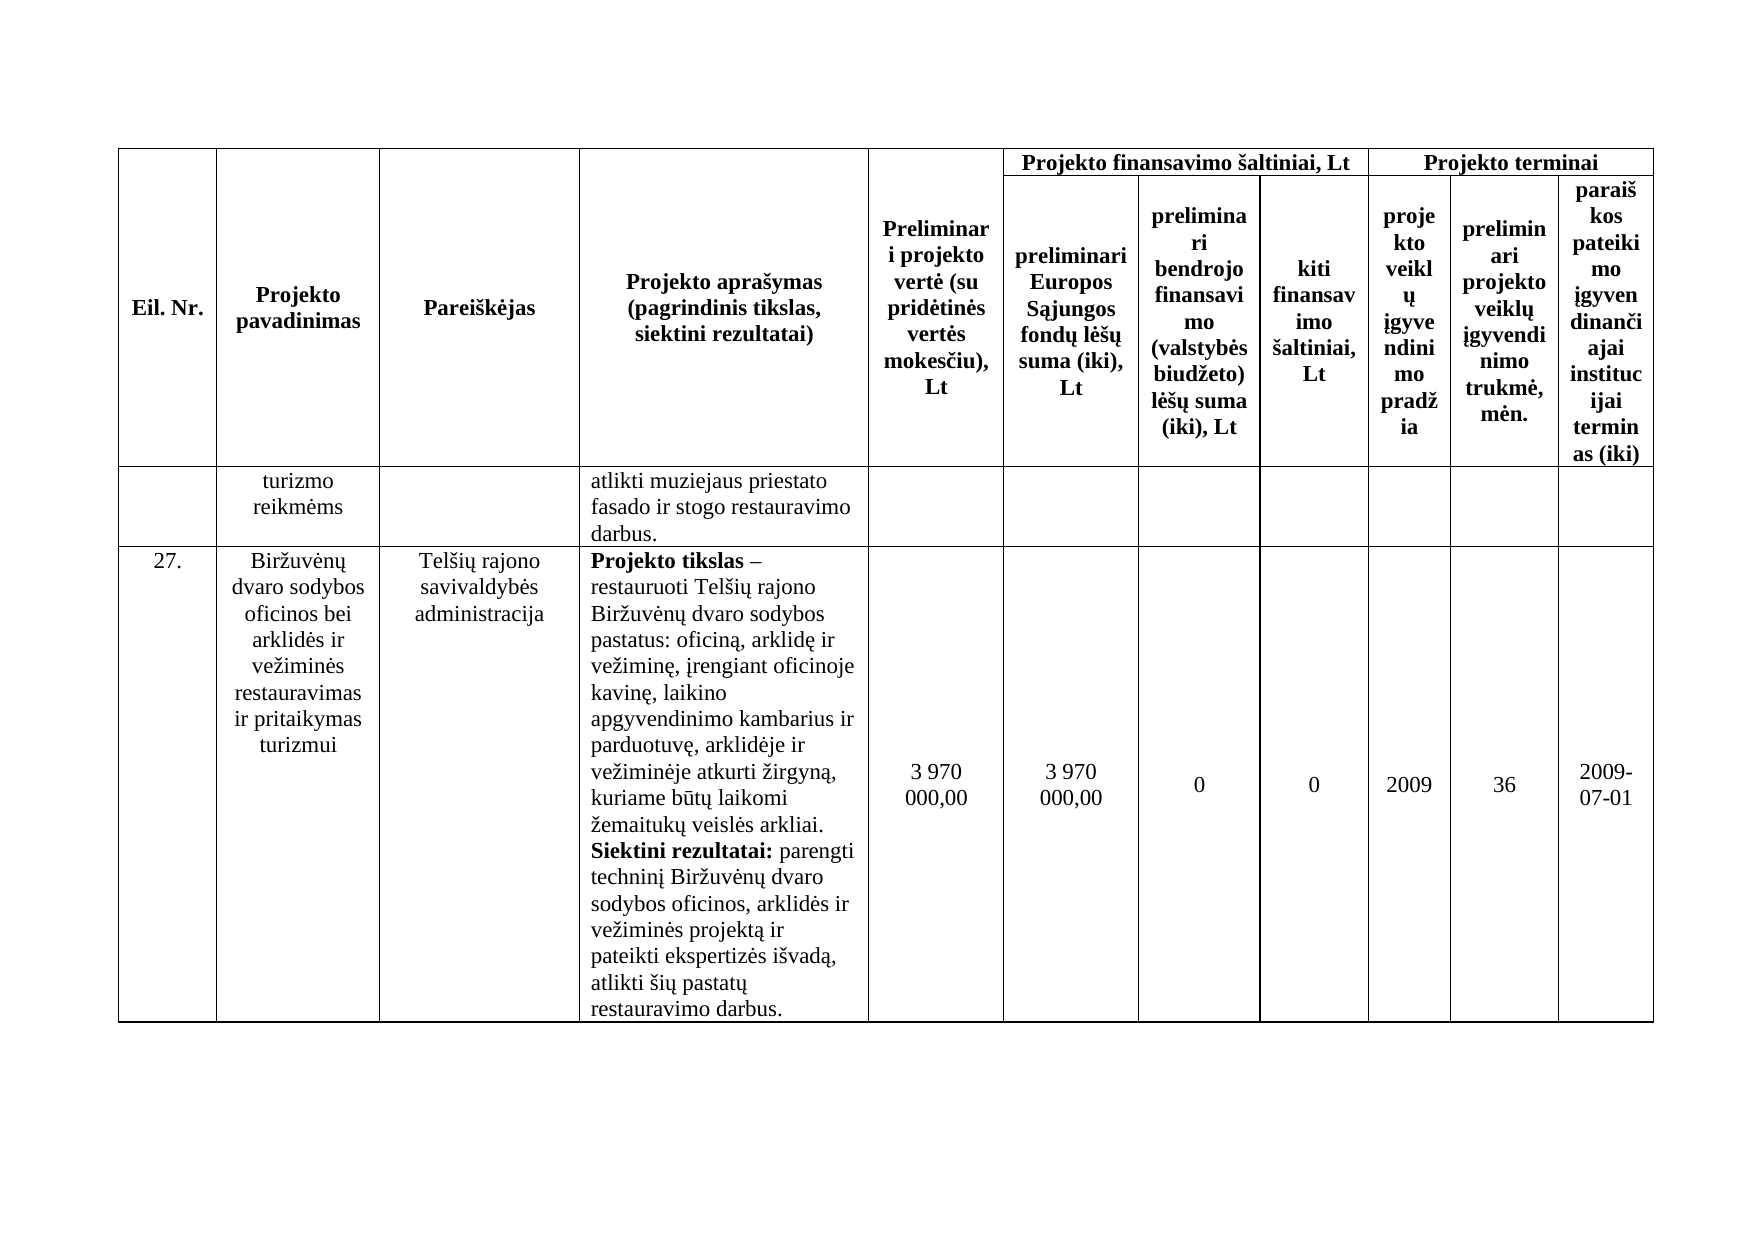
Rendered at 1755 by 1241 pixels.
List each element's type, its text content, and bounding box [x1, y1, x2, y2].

table_header Projekto terminai [1369, 149, 1653, 175]
table_cell [1004, 467, 1138, 546]
table_header Pareiškėjas [380, 149, 579, 466]
table_cell [1559, 467, 1653, 546]
table_cell kiti finansavimo šaltiniai, Lt [1261, 176, 1368, 466]
table_cell preliminari projekto veiklų įgyvendinimo trukmė, mėn. [1451, 176, 1558, 466]
table_cell preliminari Europos Sąjungos fondų lėšų suma (iki), Lt [1004, 176, 1138, 466]
table_cell 3 970 000,00 [1004, 547, 1138, 1021]
table_cell 3 970 000,00 [869, 547, 1003, 1021]
table_header Preliminari projekto vertė (su pridėtinės vertės mokesčiu), Lt [869, 149, 1003, 466]
table_cell 0 [1261, 547, 1368, 1021]
table_cell [1261, 467, 1368, 546]
table_cell 36 [1451, 547, 1558, 1021]
table_cell [119, 467, 216, 546]
table_cell 0 [1139, 547, 1259, 1021]
table_cell [869, 467, 1003, 546]
table_cell Telšių rajono savivaldybės administracija [380, 547, 579, 1021]
table_header Projekto aprašymas (pagrindinis tikslas, siektini rezultatai) [580, 149, 868, 466]
table_cell 2009-07-01 [1559, 547, 1653, 1021]
table_cell 2009 [1369, 547, 1450, 1021]
table_header Projekto finansavimo šaltiniai, Lt [1004, 149, 1368, 175]
table_cell [1369, 467, 1450, 546]
table_cell [1451, 467, 1558, 546]
table_cell atlikti muziejaus priestato fasado ir stogo restauravimo darbus. [580, 467, 868, 546]
table_cell Biržuvėnų dvaro sodybos oficinos bei arklidės ir vežiminės restauravimas ir pritaikymas turizmui [217, 547, 379, 1021]
table_cell preliminari bendrojo finansavimo (valstybės biudžeto) lėšų suma (iki), Lt [1139, 176, 1259, 466]
table_header Projekto pavadinimas [217, 149, 379, 466]
table_cell Projekto tikslas – restauruoti Telšių rajono Biržuvėnų dvaro sodybos pastatus: oficiną, arklidę ir vežiminę, įrengiant oficinoje kavinę, laikino apgyvendinimo kambarius ir parduotuvę, arklidėje ir vežiminėje atkurti žirgyną, kuriame būtų laikomi žemaitukų veislės arkliai. Siektini rezultatai: parengti techninį Biržuvėnų dvaro sodybos oficinos, arklidės ir vežiminės projektą ir pateikti ekspertizės išvadą, atlikti šių pastatų restauravimo darbus. [580, 547, 868, 1021]
table_cell 27. [119, 547, 216, 1021]
table_cell [380, 467, 579, 546]
table_cell [1139, 467, 1259, 546]
table_cell paraiškos pateikimo įgyvendinančiajai institucijai terminas (iki) [1559, 176, 1653, 466]
table_cell projekto veiklų įgyvendinimo pradžia [1369, 176, 1450, 466]
table_header Eil. Nr. [119, 149, 216, 466]
table_cell turizmo reikmėms [217, 467, 379, 546]
